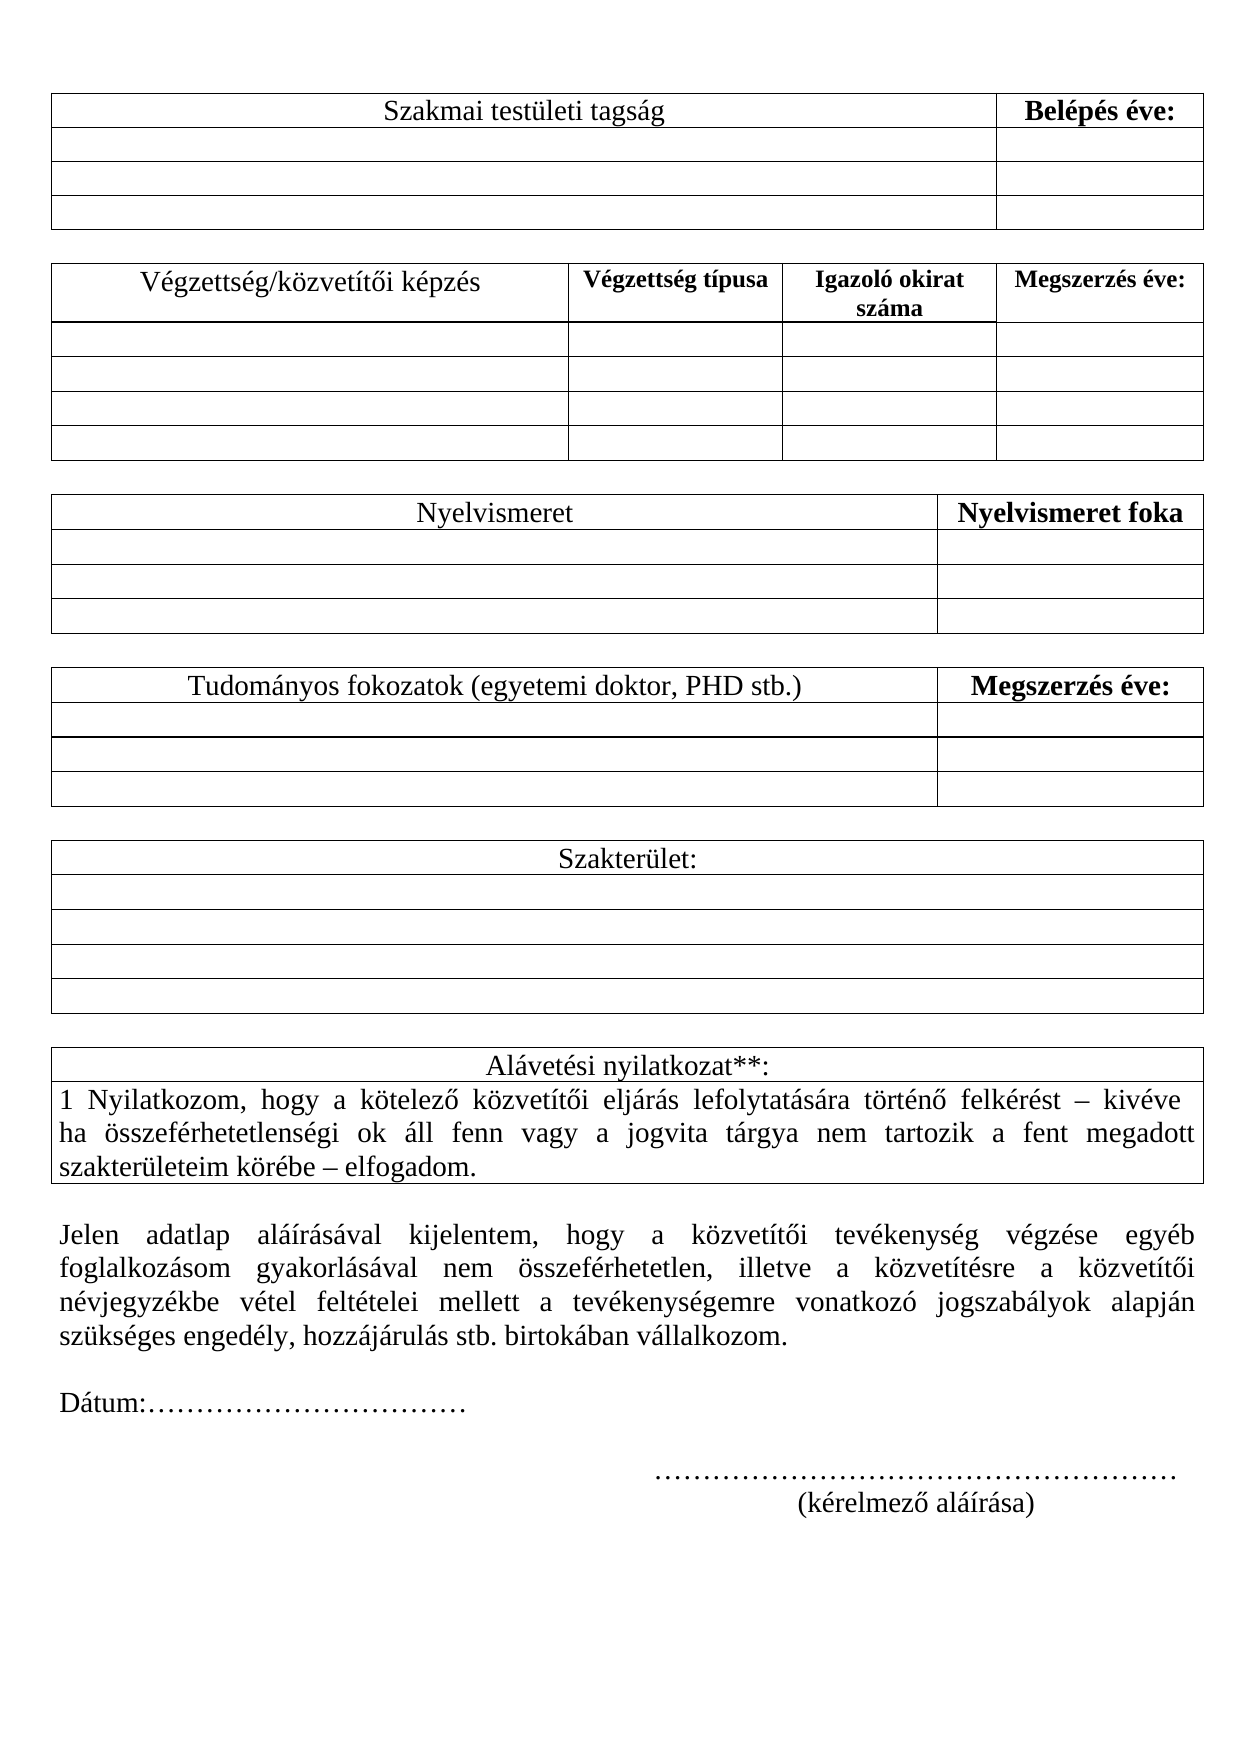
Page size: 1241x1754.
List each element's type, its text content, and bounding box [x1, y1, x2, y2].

table_cell [52, 910, 1203, 943]
table_cell [938, 599, 1203, 633]
table_cell [52, 323, 568, 356]
table_header Belépés éve: [997, 94, 1203, 127]
text Jelen adatlap aláírásával kijelentem, hogy a közvetítői tevékenység végzése egyéb foglalkozásom gyakorlásával nem összeférhetetlen, illetve a közvetítésre a közvetítői névjegyzékbe vétel feltételei mellett a tevékenységemre vonatkozó jogszabályok alapján szükséges engedély, hozzájárulás stb. birtokában vállalkozom. [59, 1217, 1196, 1351]
table_cell [52, 979, 1203, 1013]
table_cell [997, 128, 1203, 161]
table_cell [997, 357, 1203, 391]
table_cell [52, 357, 568, 391]
text ……………………………………………… [59, 1452, 1196, 1485]
table_cell [52, 703, 937, 736]
table_cell [997, 426, 1203, 460]
table_cell [938, 772, 1203, 806]
table_cell [569, 357, 782, 391]
table_cell [52, 875, 1203, 909]
table_header Végzettség/közvetítői képzés [52, 264, 568, 321]
table_cell [52, 426, 568, 460]
table_cell  Nyilatkozom, hogy a kötelező közvetítői eljárás lefolytatására történő felkérést – kivéve ha összeférhetetlenségi ok áll fenn vagy a jogvita tárgya nem tartozik a fent megadott szakterületeim körébe – elfogadom. [52, 1082, 1203, 1182]
table_cell [52, 599, 937, 633]
table_cell [52, 392, 568, 425]
table_header Nyelvismeret foka [938, 495, 1203, 529]
table_header Szakterület: [52, 841, 1203, 874]
table_header Szakmai testületi tagság [52, 94, 996, 127]
table_header Alávetési nyilatkozat**: [52, 1048, 1203, 1081]
table_cell [997, 162, 1203, 195]
table_cell [52, 530, 937, 563]
table_header Megszerzés éve: [938, 668, 1203, 702]
table_header Nyelvismeret [52, 495, 937, 529]
table_cell [52, 738, 937, 771]
table_cell [938, 703, 1203, 736]
table_cell [997, 196, 1203, 229]
table_cell [52, 772, 937, 806]
table_cell [783, 323, 996, 356]
table_cell [938, 738, 1203, 771]
table_cell [52, 196, 996, 229]
table_cell [52, 565, 937, 598]
table_cell [997, 323, 1203, 356]
table_cell [569, 426, 782, 460]
table_cell [783, 357, 996, 391]
table_header Igazoló okirat száma [783, 264, 996, 321]
table_cell [783, 426, 996, 460]
table_cell [938, 565, 1203, 598]
table_cell [783, 392, 996, 425]
table_header Megszerzés éve: [997, 264, 1203, 321]
text Dátum:…………………………… [59, 1385, 1196, 1418]
table_cell [52, 945, 1203, 978]
text (kérelmező aláírása) [59, 1485, 1196, 1519]
table_cell [569, 323, 782, 356]
table_cell [52, 128, 996, 161]
table_header Tudományos fokozatok (egyetemi doktor, PHD stb.) [52, 668, 937, 702]
table_cell [52, 162, 996, 195]
table_header Végzettség típusa [569, 264, 782, 321]
table_cell [569, 392, 782, 425]
table_cell [938, 530, 1203, 563]
table_cell [997, 392, 1203, 425]
